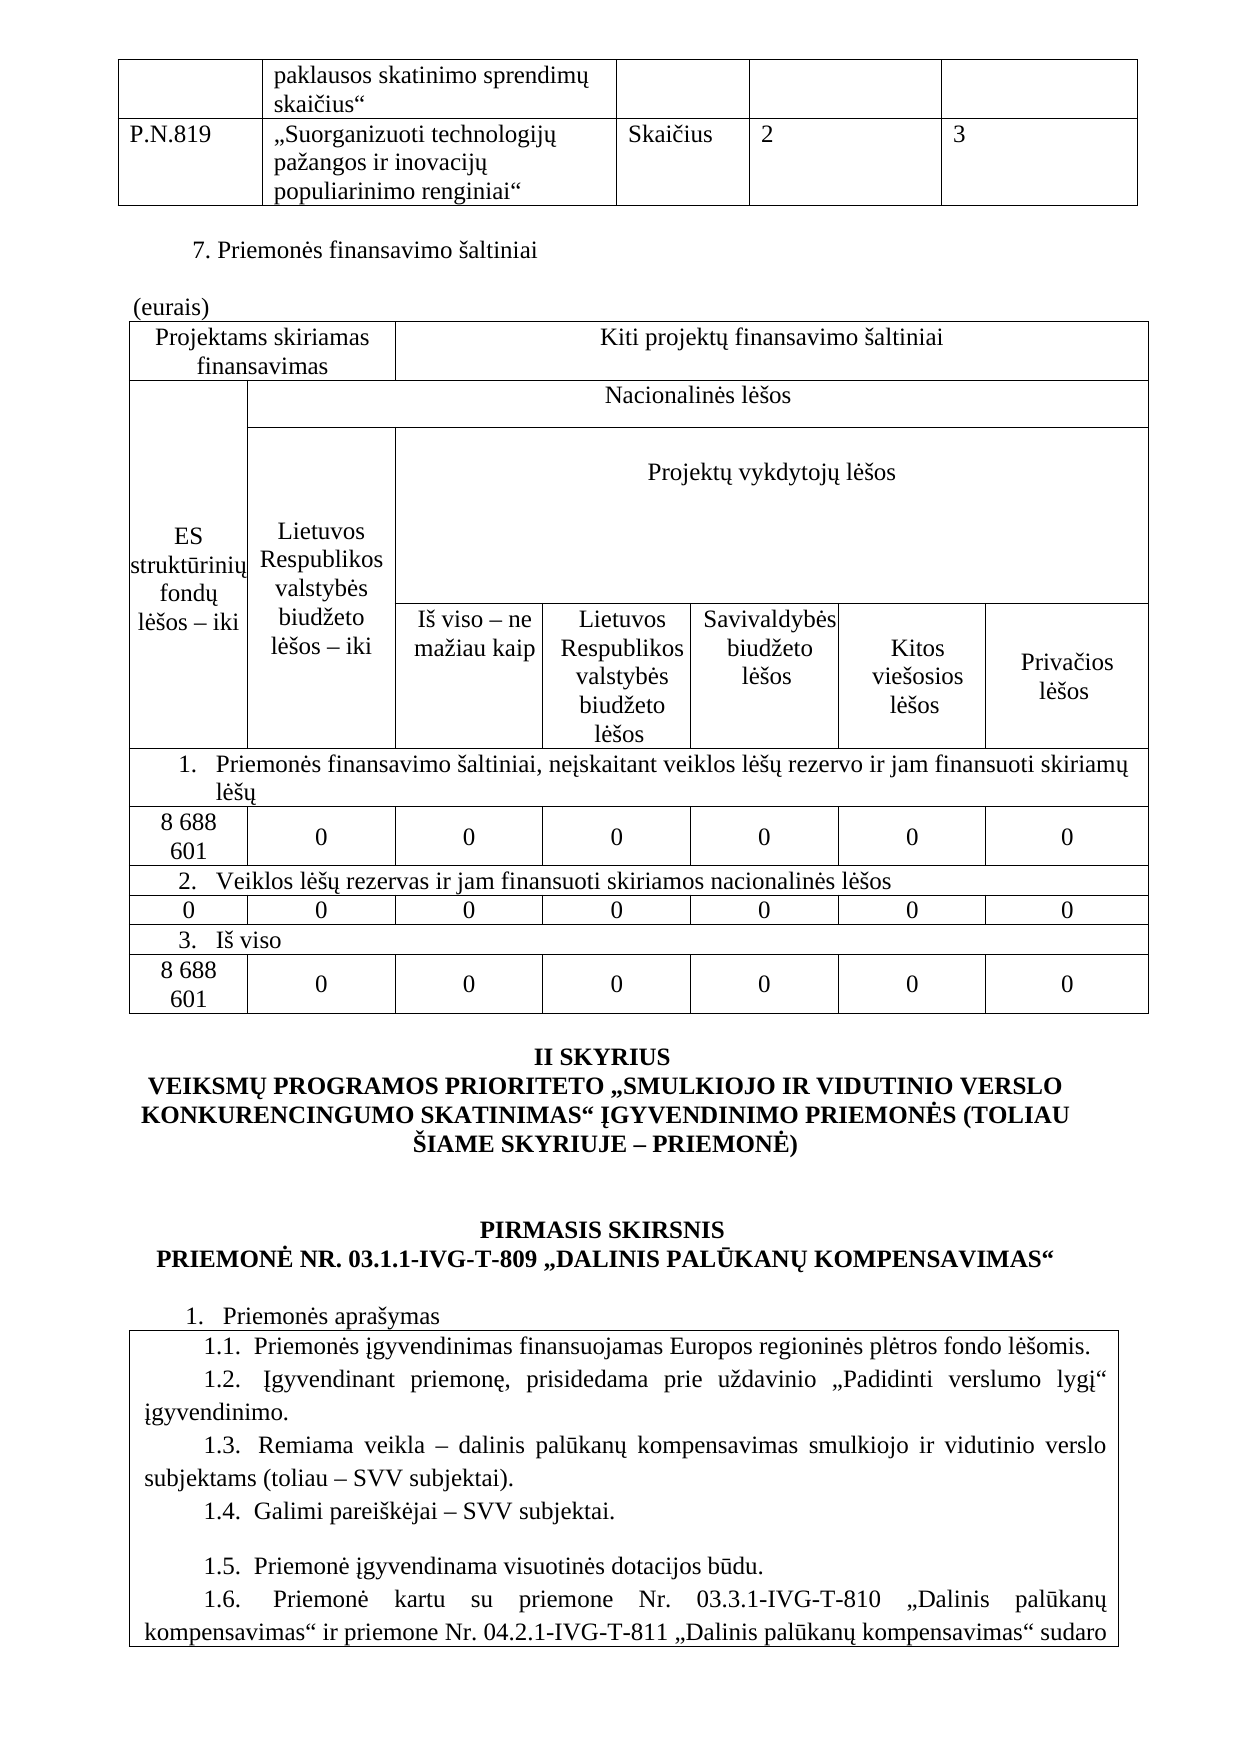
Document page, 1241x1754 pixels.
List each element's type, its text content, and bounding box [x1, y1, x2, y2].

table_cell P.N.819 [119, 119, 262, 205]
text VEIKSMŲ PROGRAMOS PRIORITETO „SMULKIOJO IR VIDUTINIO VERSLO KONKURENCINGUMO SKATINIMAS“ ĮGYVENDINIMO PRIEMONĖS (TOLIAU ŠIAME SKYRIUJE – PRIEMONĖ) [118, 1071, 1092, 1157]
text 1. Priemonės aprašymas [185, 1301, 1092, 1330]
table_cell 0 [396, 896, 542, 924]
table_cell 1.4. Galimi pareiškėjai – SVV subjektai. 1.5. Priemonė įgyvendinama visuotinės dotacijos būdu. [130, 1496, 1118, 1584]
table_cell 1.3. Remiama veikla – dalinis palūkanų kompensavimas smulkiojo ir vidutinio verslo subjektams (toliau – SVV subjektai). [130, 1430, 1118, 1496]
table_cell 0 [986, 955, 1148, 1013]
table_cell Skaičius [617, 119, 749, 205]
table_cell [617, 60, 749, 118]
table_cell Kitos viešosios lėšos [839, 604, 985, 748]
table_cell 1. Priemonės finansavimo šaltiniai, neįskaitant veiklos lėšų rezervo ir jam finansuoti skiriamų lėšų [130, 749, 1148, 806]
table_cell 0 [839, 896, 985, 924]
table_cell 8 688 601 [130, 955, 247, 1013]
table_cell 0 [691, 807, 838, 865]
table_cell Iš viso – ne mažiau kaip [396, 604, 542, 748]
table_cell 0 [396, 955, 542, 1013]
table_cell 0 [691, 955, 838, 1013]
table_cell 0 [691, 896, 838, 924]
table_cell Projektų vykdytojų lėšos [396, 428, 1148, 603]
table_cell „Suorganizuoti technologijų pažangos ir inovacijų populiarinimo renginiai“ [263, 119, 616, 205]
text PRIEMONĖ NR. 03.1.1-IVG-T-809 „DALINIS PALŪKANŲ KOMPENSAVIMAS“ [118, 1244, 1092, 1272]
table_cell Lietuvos Respublikos valstybės biudžeto lėšos – iki [248, 428, 395, 748]
table_cell Privačios lėšos [986, 604, 1148, 748]
table_cell 3 [942, 119, 1137, 205]
table_cell ES struktūrinių fondų lėšos – iki [130, 381, 247, 748]
table_cell 1.2. Įgyvendinant priemonę, prisidedama prie uždavinio „Padidinti verslumo lygį“ įgyvendinimo. [130, 1364, 1118, 1430]
table_cell 2 [750, 119, 941, 205]
table_cell 3. Iš viso [130, 925, 1148, 954]
table_cell 8 688 601 [130, 807, 247, 865]
table_cell 2. Veiklos lėšų rezervas ir jam finansuoti skiriamos nacionalinės lėšos [130, 866, 1148, 894]
table_cell 0 [248, 807, 395, 865]
table_cell 0 [248, 955, 395, 1013]
table_cell 0 [839, 807, 985, 865]
text (eurais) [118, 263, 815, 321]
table_cell 0 [543, 896, 690, 924]
table_cell 0 [396, 807, 542, 865]
text II SKYRIUS [118, 1042, 1092, 1071]
table_cell [750, 60, 941, 118]
table_cell 0 [839, 955, 985, 1013]
table_cell 0 [543, 807, 690, 865]
table_cell Lietuvos Respublikos valstybės biudžeto lėšos [543, 604, 690, 748]
table_cell 0 [986, 807, 1148, 865]
table_cell Savivaldybės biudžeto lėšos [691, 604, 838, 748]
table_cell paklausos skatinimo sprendimų skaičius“ [263, 60, 616, 118]
table_cell 0 [986, 896, 1148, 924]
text PIRMASIS SKIRSNIS [118, 1215, 1092, 1244]
table_cell 1.6. Priemonė kartu su priemone Nr. 03.3.1-IVG-T-810 „Dalinis palūkanų kompensavimas“ ir priemone Nr. 04.2.1-IVG-T-811 „Dalinis palūkanų kompensavimas“ sudaro [130, 1584, 1118, 1646]
table_header Kiti projektų finansavimo šaltiniai [396, 322, 1148, 379]
table_header Projektams skiriamas finansavimas [130, 322, 395, 379]
table_cell 0 [543, 955, 690, 1013]
table_cell 0 [248, 896, 395, 924]
table_header 1.1. Priemonės įgyvendinimas finansuojamas Europos regioninės plėtros fondo lėšomis. [130, 1331, 1118, 1364]
table_cell [942, 60, 1137, 118]
table_cell Nacionalinės lėšos [248, 381, 1148, 427]
text 7. Priemonės finansavimo šaltiniai [118, 235, 1092, 263]
table_cell 0 [130, 896, 247, 924]
table_cell [119, 60, 262, 118]
